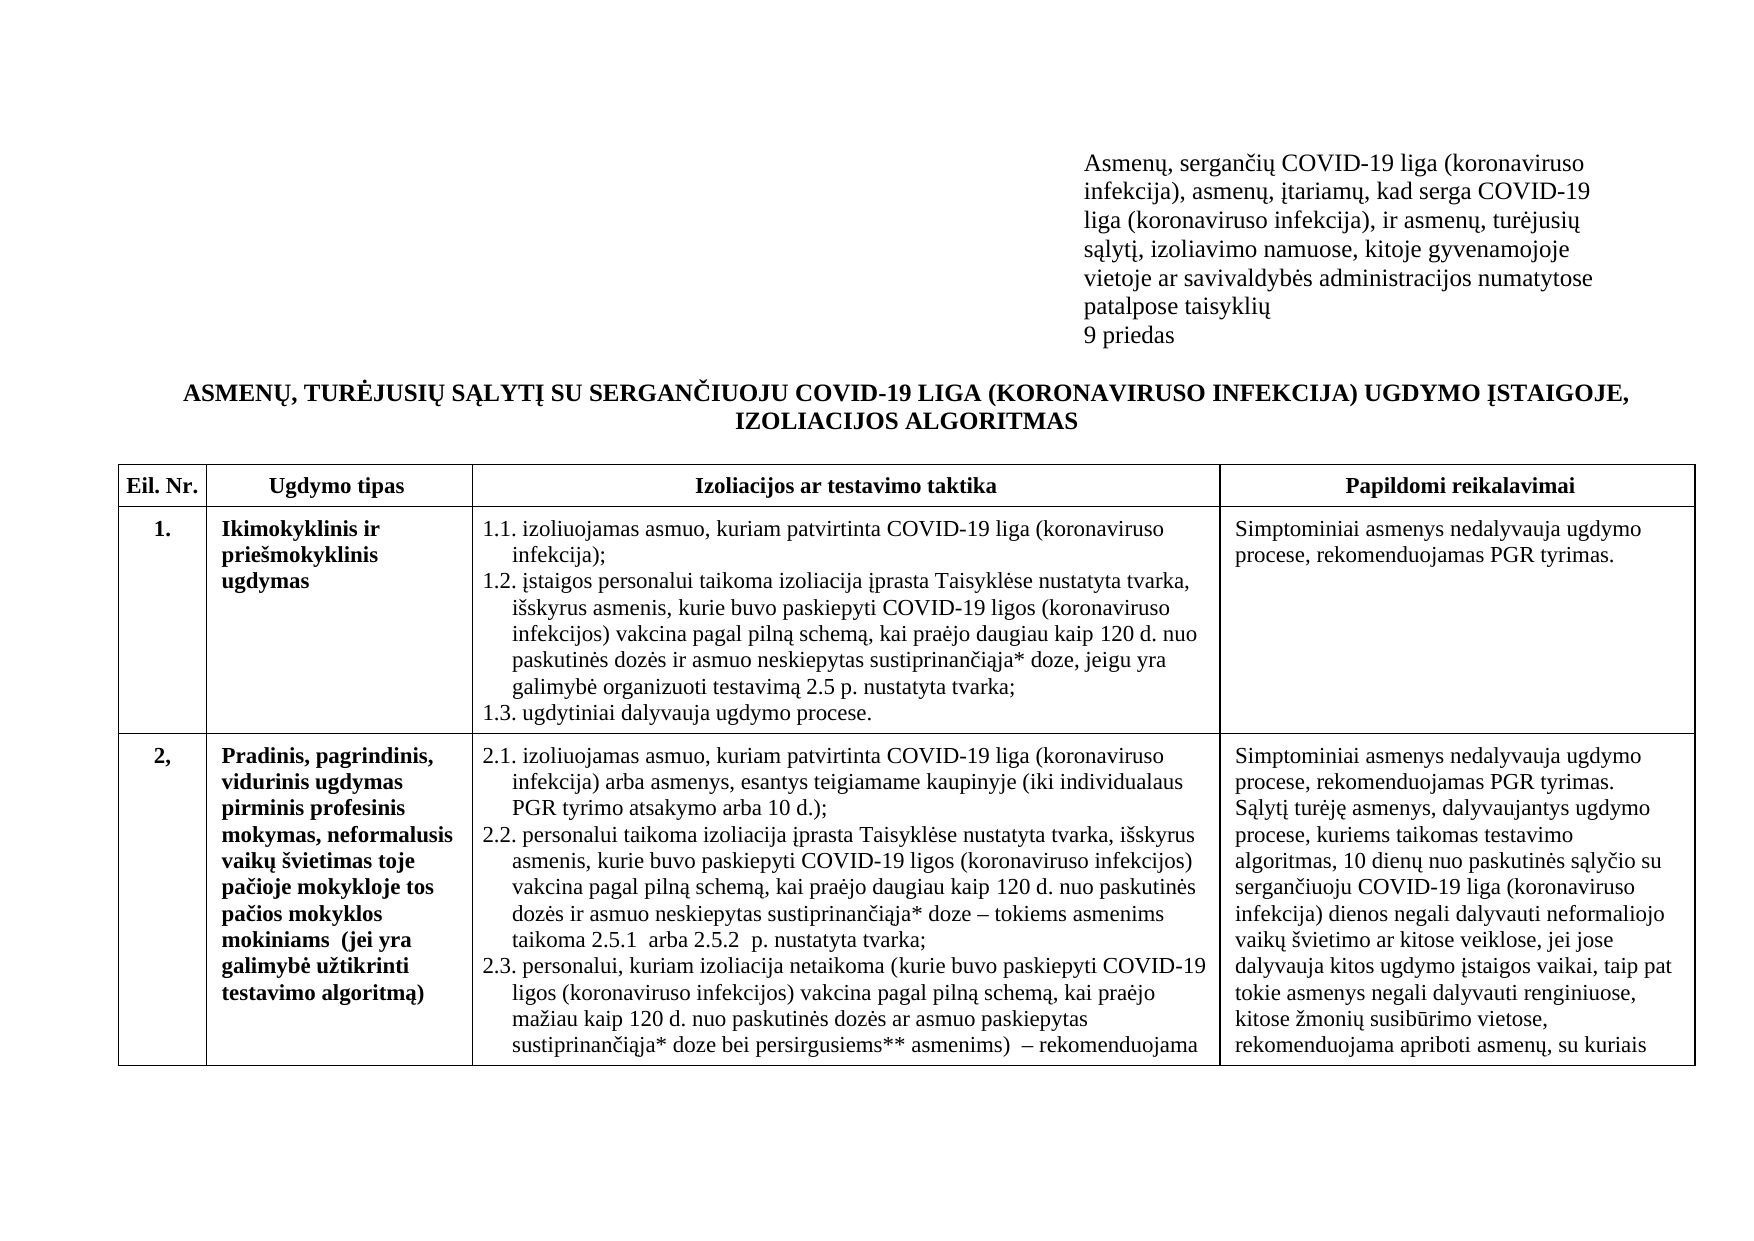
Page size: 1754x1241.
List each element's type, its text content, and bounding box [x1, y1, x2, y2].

table_cell 1. [119, 507, 206, 733]
table_header Papildomi reikalavimai [1221, 465, 1694, 506]
table_header Izoliacijos ar testavimo taktika [473, 465, 1219, 506]
table_header Ugdymo tipas [207, 465, 472, 506]
table_header Eil. Nr. [119, 465, 206, 506]
table_cell 1.1. izoliuojamas asmuo, kuriam patvirtinta COVID-19 liga (koronaviruso infekcija); 1.2. įstaigos personalui taikoma izoliacija įprasta Taisyklėse nustatyta tvarka, išskyrus asmenis, kurie buvo paskiepyti COVID-19 ligos (koronaviruso infekcijos) vakcina pagal pilną schemą, kai praėjo daugiau kaip 120 d. nuo paskutinės dozės ir asmuo neskiepytas sustiprinančiąja* doze, jeigu yra galimybė organizuoti testavimą 2.5 p. nustatyta tvarka; 1.3. ugdytiniai dalyvauja ugdymo procese. [473, 507, 1219, 733]
text liga (koronaviruso infekcija), ir asmenų, turėjusių [493, 205, 1695, 234]
table_cell Ikimokyklinis ir priešmokyklinis ugdymas [207, 507, 472, 733]
table_cell Pradinis, pagrindinis, vidurinis ugdymas pirminis profesinis mokymas, neformalusis vaikų švietimas toje pačioje mokykloje tos pačios mokyklos mokiniams (jei yra galimybė užtikrinti testavimo algoritmą) [207, 734, 472, 1065]
text sąlytį, izoliavimo namuose, kitoje gyvenamojoje [493, 234, 1695, 263]
text patalpose taisyklių [493, 291, 1695, 320]
table_cell Simptominiai asmenys nedalyvauja ugdymo procese, rekomenduojamas PGR tyrimas. [1221, 507, 1694, 733]
text Asmenų, sergančių COVID-19 liga (koronaviruso [493, 148, 1680, 176]
text infekcija), asmenų, įtariamų, kad serga COVID-19 [493, 176, 1695, 205]
table_cell Simptominiai asmenys nedalyvauja ugdymo procese, rekomenduojamas PGR tyrimas. Sąlytį turėję asmenys, dalyvaujantys ugdymo procese, kuriems taikomas testavimo algoritmas, 10 dienų nuo paskutinės sąlyčio su sergančiuoju COVID-19 liga (koronaviruso infekcija) dienos negali dalyvauti neformaliojo vaikų švietimo ar kitose veiklose, jei jose dalyvauja kitos ugdymo įstaigos vaikai, taip pat tokie asmenys negali dalyvauti renginiuose, kitose žmonių susibūrimo vietose, rekomenduojama apriboti asmenų, su kuriais [1221, 734, 1694, 1065]
text vietoje ar savivaldybės administracijos numatytose [493, 263, 1695, 291]
table_cell 2, [119, 734, 206, 1065]
text 9 priedas [493, 320, 1695, 349]
text Asmenų, turėjusių sąlytį su sergančiuoju COVID-19 liga (koronaviruso infekcija) ugdymo įstaigoje, IZOLIACIJOS ALGORITMAS [118, 378, 1695, 435]
table_cell 2.1. izoliuojamas asmuo, kuriam patvirtinta COVID-19 liga (koronaviruso infekcija) arba asmenys, esantys teigiamame kaupinyje (iki individualaus PGR tyrimo atsakymo arba 10 d.); 2.2. personalui taikoma izoliacija įprasta Taisyklėse nustatyta tvarka, išskyrus asmenis, kurie buvo paskiepyti COVID-19 ligos (koronaviruso infekcijos) vakcina pagal pilną schemą, kai praėjo daugiau kaip 120 d. nuo paskutinės dozės ir asmuo neskiepytas sustiprinančiąja* doze – tokiems asmenims taikoma 2.5.1 arba 2.5.2 p. nustatyta tvarka; 2.3. personalui, kuriam izoliacija netaikoma (kurie buvo paskiepyti COVID-19 ligos (koronaviruso infekcijos) vakcina pagal pilną schemą, kai praėjo mažiau kaip 120 d. nuo paskutinės dozės ar asmuo paskiepytas sustiprinančiąja* doze bei persirgusiems** asmenims) – rekomenduojama [473, 734, 1219, 1065]
